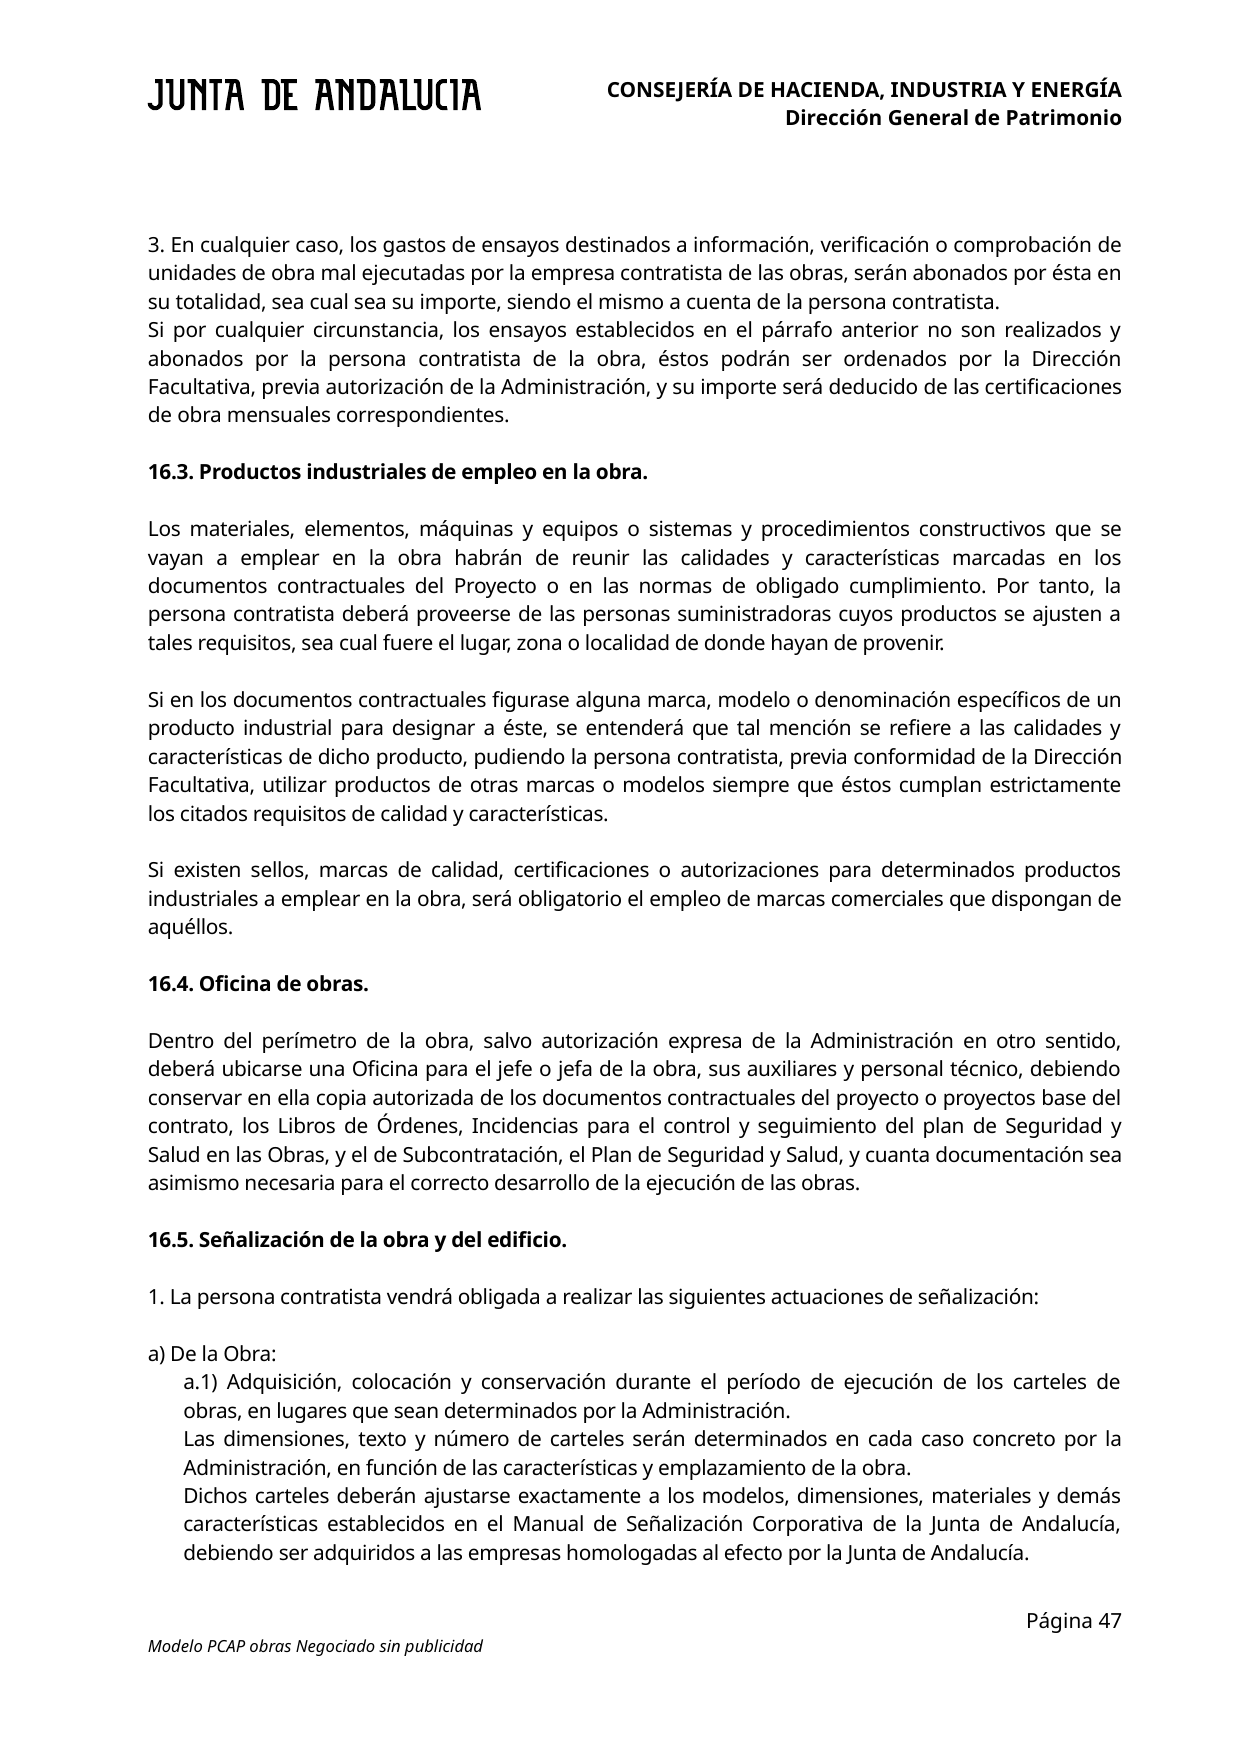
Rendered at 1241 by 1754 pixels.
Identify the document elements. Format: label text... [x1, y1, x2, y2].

text Si por cualquier circunstancia, los ensayos establecidos en el párrafo anterior no son realizados y abonados por la persona contratista de la obra, éstos podrán ser ordenados por la Dirección Facultativa, previa autorización de la Administración, y su importe será deducido de las certificaciones de obra mensuales correspondientes. [148, 315, 1122, 429]
text Si en los documentos contractuales figurase alguna marca, modelo o denominación específicos de un producto industrial para designar a éste, se entenderá que tal mención se refiere a las calidades y características de dicho producto, pudiendo la persona contratista, previa conformidad de la Dirección Facultativa, utilizar productos de otras marcas o modelos siempre que éstos cumplan estrictamente los citados requisitos de calidad y características. [148, 685, 1122, 827]
text 16.3. Productos industriales de empleo en la obra. [148, 457, 1122, 486]
text 1. La persona contratista vendrá obligada a realizar las siguientes actuaciones de señalización: [148, 1282, 1122, 1311]
text Dichos carteles deberán ajustarse exactamente a los modelos, dimensiones, materiales y demás características establecidos en el Manual de Señalización Corporativa de la Junta de Andalucía, debiendo ser adquiridos a las empresas homologadas al efecto por la Junta de Andalucía. [183, 1481, 1122, 1566]
text Dentro del perímetro de la obra, salvo autorización expresa de la Administración en otro sentido, deberá ubicarse una Oficina para el jefe o jefa de la obra, sus auxiliares y personal técnico, debiendo conservar en ella copia autorizada de los documentos contractuales del proyecto o proyectos base del contrato, los Libros de Órdenes, Incidencias para el control y seguimiento del plan de Seguridad y Salud en las Obras, y el de Subcontratación, el Plan de Seguridad y Salud, y cuanta documentación sea asimismo necesaria para el correcto desarrollo de la ejecución de las obras. [148, 1026, 1122, 1197]
text Las dimensiones, texto y número de carteles serán determinados en cada caso concreto por la Administración, en función de las características y emplazamiento de la obra. [183, 1424, 1122, 1481]
text a) De la Obra: [148, 1339, 1122, 1367]
text Si existen sellos, marcas de calidad, certificaciones o autorizaciones para determinados productos industriales a emplear en la obra, será obligatorio el empleo de marcas comerciales que dispongan de aquéllos. [148, 856, 1122, 941]
text 16.4. Oficina de obras. [148, 969, 1122, 998]
text a.1) Adquisición, colocación y conservación durante el período de ejecución de los carteles de obras, en lugares que sean determinados por la Administración. [183, 1367, 1122, 1424]
text Los materiales, elementos, máquinas y equipos o sistemas y procedimientos constructivos que se vayan a emplear en la obra habrán de reunir las calidades y características marcadas en los documentos contractuales del Proyecto o en las normas de obligado cumplimiento. Por tanto, la persona contratista deberá proveerse de las personas suministradoras cuyos productos se ajusten a tales requisitos, sea cual fuere el lugar, zona o localidad de donde hayan de provenir. [148, 514, 1122, 656]
text 3. En cualquier caso, los gastos de ensayos destinados a información, verificación o comprobación de unidades de obra mal ejecutadas por la empresa contratista de las obras, serán abonados por ésta en su totalidad, sea cual sea su importe, siendo el mismo a cuenta de la persona contratista. [148, 230, 1122, 315]
text 16.5. Señalización de la obra y del edificio. [148, 1225, 1122, 1254]
